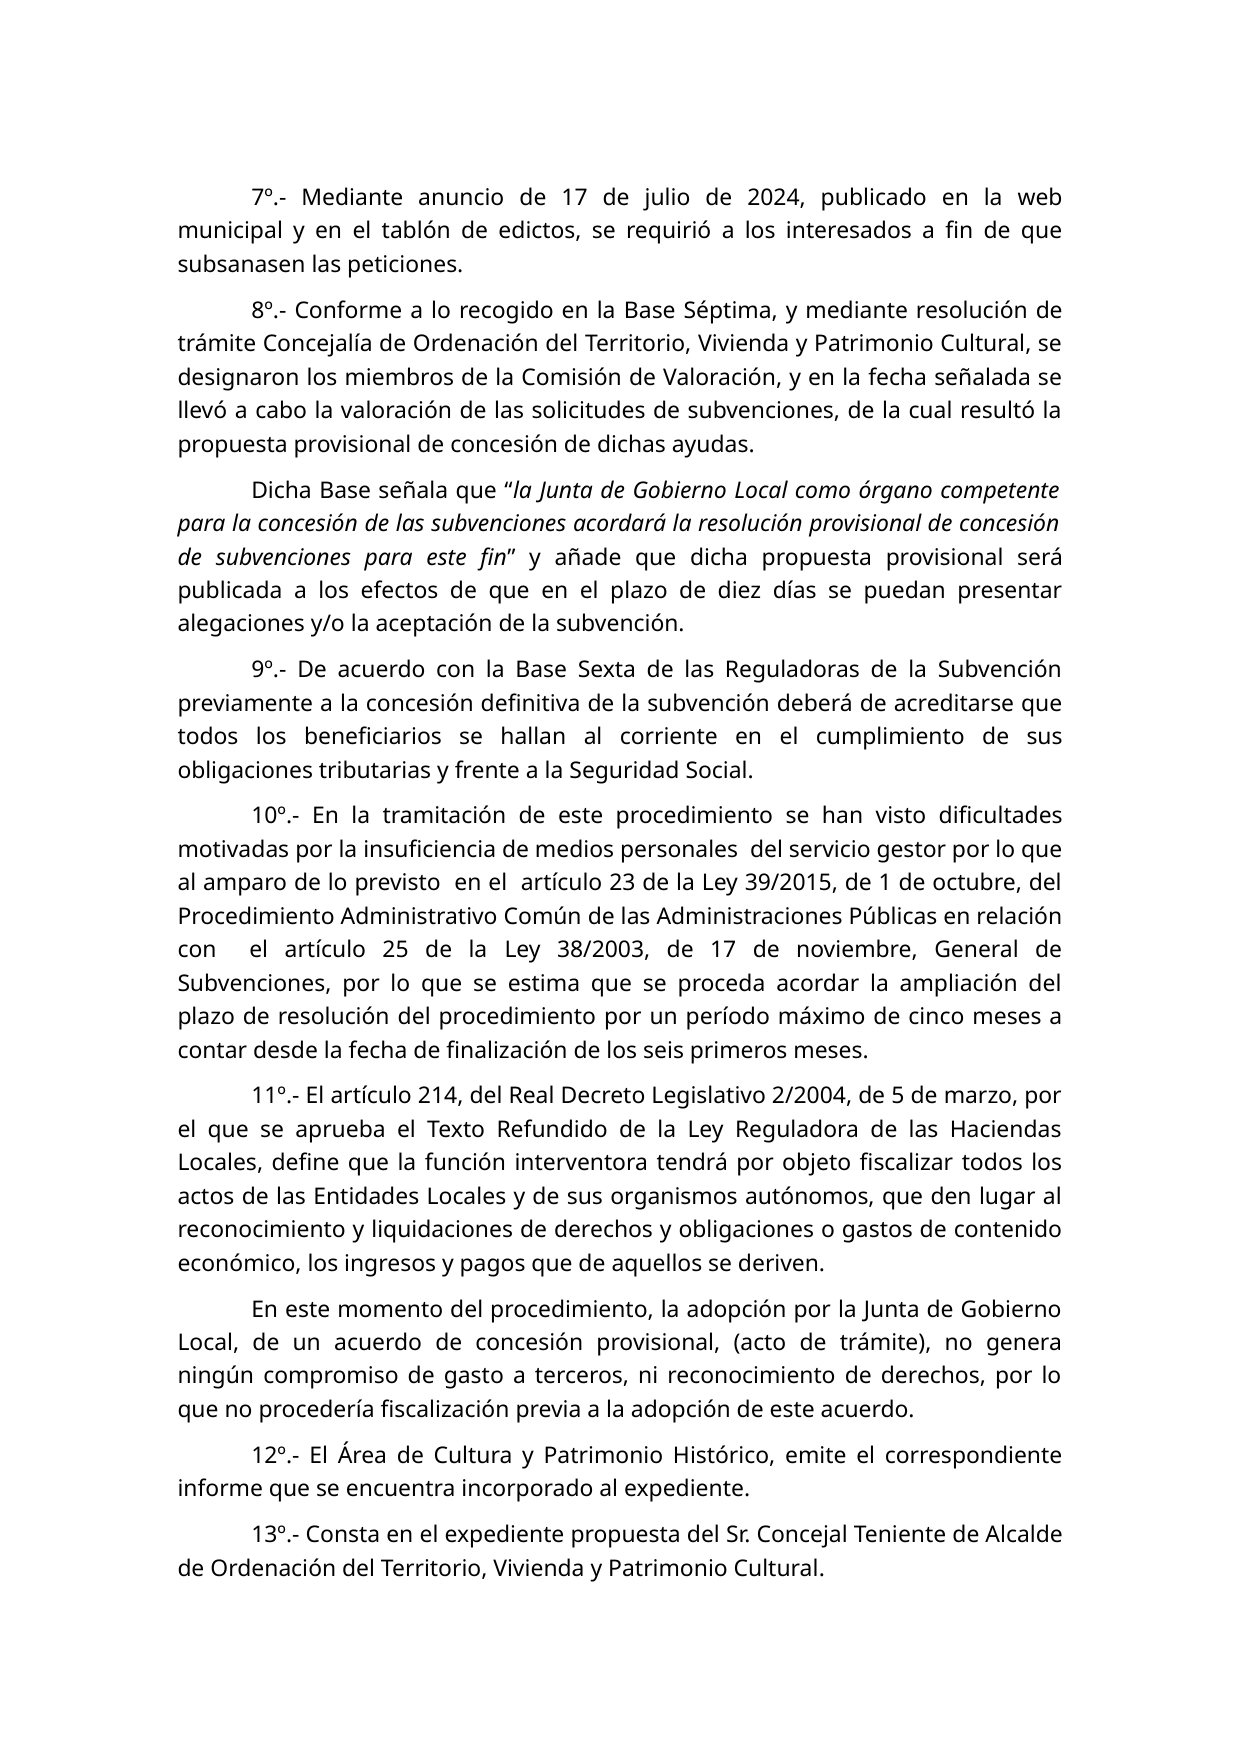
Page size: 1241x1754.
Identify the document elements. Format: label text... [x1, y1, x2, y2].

text 10º.- En la tramitación de este procedimiento se han visto dificultades motivadas por la insuficiencia de medios personales del servicio gestor por lo que al amparo de lo previsto en el artículo 23 de la Ley 39/2015, de 1 de octubre, del Procedimiento Administrativo Común de las Administraciones Públicas en relación con el artículo 25 de la Ley 38/2003, de 17 de noviembre, General de Subvenciones, por lo que se estima que se proceda acordar la ampliación del plazo de resolución del procedimiento por un período máximo de cinco meses a contar desde la fecha de finalización de los seis primeros meses. [177, 799, 1063, 1065]
text 8º.- Conforme a lo recogido en la Base Séptima, y mediante resolución de trámite Concejalía de Ordenación del Territorio, Vivienda y Patrimonio Cultural, se designaron los miembros de la Comisión de Valoración, y en la fecha señalada se llevó a cabo la valoración de las solicitudes de subvenciones, de la cual resultó la propuesta provisional de concesión de dichas ayudas. [177, 294, 1063, 459]
text En este momento del procedimiento, la adopción por la Junta de Gobierno Local, de un acuerdo de concesión provisional, (acto de trámite), no genera ningún compromiso de gasto a terceros, ni reconocimiento de derechos, por lo que no procedería fiscalización previa a la adopción de este acuerdo. [177, 1293, 1063, 1424]
text 12º.- El Área de Cultura y Patrimonio Histórico, emite el correspondiente informe que se encuentra incorporado al expediente. [177, 1439, 1063, 1503]
text 9º.- De acuerdo con la Base Sexta de las Reguladoras de la Subvención previamente a la concesión definitiva de la subvención deberá de acreditarse que todos los beneficiarios se hallan al corriente en el cumplimiento de sus obligaciones tributarias y frente a la Seguridad Social. [177, 653, 1063, 785]
text 7º.- Mediante anuncio de 17 de julio de 2024, publicado en la web municipal y en el tablón de edictos, se requirió a los interesados a fin de que subsanasen las peticiones. [177, 181, 1063, 279]
text 13º.- Consta en el expediente propuesta del Sr. Concejal Teniente de Alcalde de Ordenación del Territorio, Vivienda y Patrimonio Cultural. [177, 1518, 1063, 1583]
text 11º.- El artículo 214, del Real Decreto Legislativo 2/2004, de 5 de marzo, por el que se aprueba el Texto Refundido de la Ley Reguladora de las Haciendas Locales, define que la función interventora tendrá por objeto fiscalizar todos los actos de las Entidades Locales y de sus organismos autónomos, que den lugar al reconocimiento y liquidaciones de derechos y obligaciones o gastos de contenido económico, los ingresos y pagos que de aquellos se deriven. [177, 1079, 1063, 1278]
text Dicha Base señala que “la Junta de Gobierno Local como órgano competente para la concesión de las subvenciones acordará la resolución provisional de concesión de subvenciones para este fin” y añade que dicha propuesta provisional será publicada a los efectos de que en el plazo de diez días se puedan presentar alegaciones y/o la aceptación de la subvención. [177, 473, 1063, 638]
